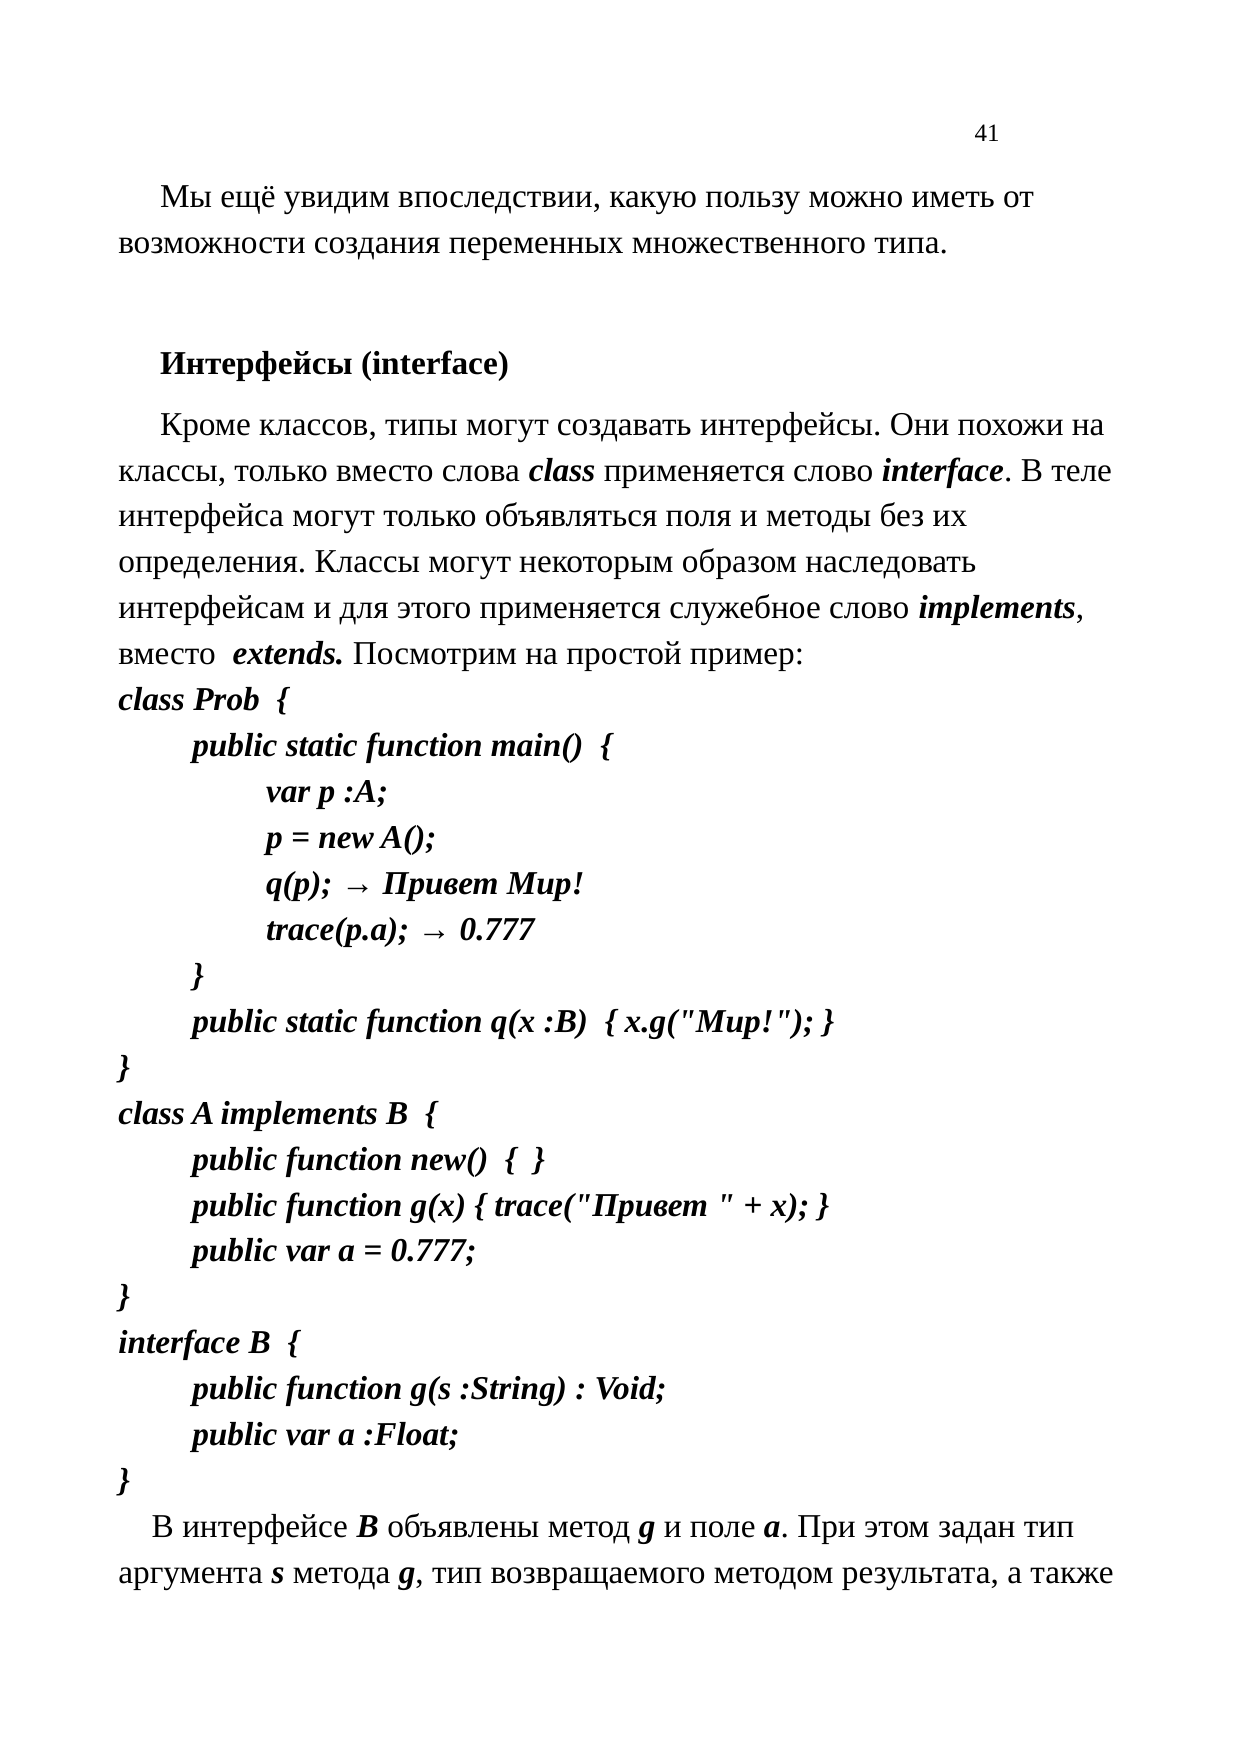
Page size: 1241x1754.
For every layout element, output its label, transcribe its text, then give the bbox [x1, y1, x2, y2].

text public static function q(x :B) { x.g("Мир!"); } [118, 1001, 1122, 1039]
text public var a :Float; [118, 1414, 1122, 1453]
text } [118, 1277, 1122, 1315]
text В интерфейсе B объявлены метод g и поле a. При этом задан тип аргумента s метода g, тип возвращаемого методом результата, а также [118, 1506, 1122, 1591]
text public var a = 0.777; [118, 1231, 1122, 1269]
text q(p); → Привет Мир! [118, 863, 1122, 902]
text Мы ещё увидим впоследствии, какую пользу можно иметь от возможности создания переменных множественного типа. [118, 176, 1122, 261]
text interface B { [118, 1323, 1122, 1361]
text class Prob { [118, 679, 1122, 718]
text p = new A(); [118, 817, 1122, 856]
text } [118, 955, 1122, 993]
text class A implements B { [118, 1093, 1122, 1131]
text var p :A; [118, 771, 1122, 810]
text trace(p.a); → 0.777 [118, 909, 1122, 947]
text public function g(s :String) : Void; [118, 1368, 1122, 1407]
text Кроме классов, типы могут создавать интерфейсы. Они похожи на классы, только вместо слова class применяется слово interface. В теле интерфейса могут только объявляться поля и методы без их определения. Классы могут некоторым образом наследовать интерфейсам и для этого применяется служебное слово implements, вместо extends. Посмотрим на простой пример: [118, 404, 1122, 672]
text public function new() { } [118, 1139, 1122, 1177]
text } [118, 1460, 1122, 1499]
text public static function main() { [118, 725, 1122, 764]
text Интерфейсы (interface) [118, 343, 1122, 382]
text } [118, 1047, 1122, 1085]
text public function g(x) { trace("Привет " + x); } [118, 1185, 1122, 1223]
